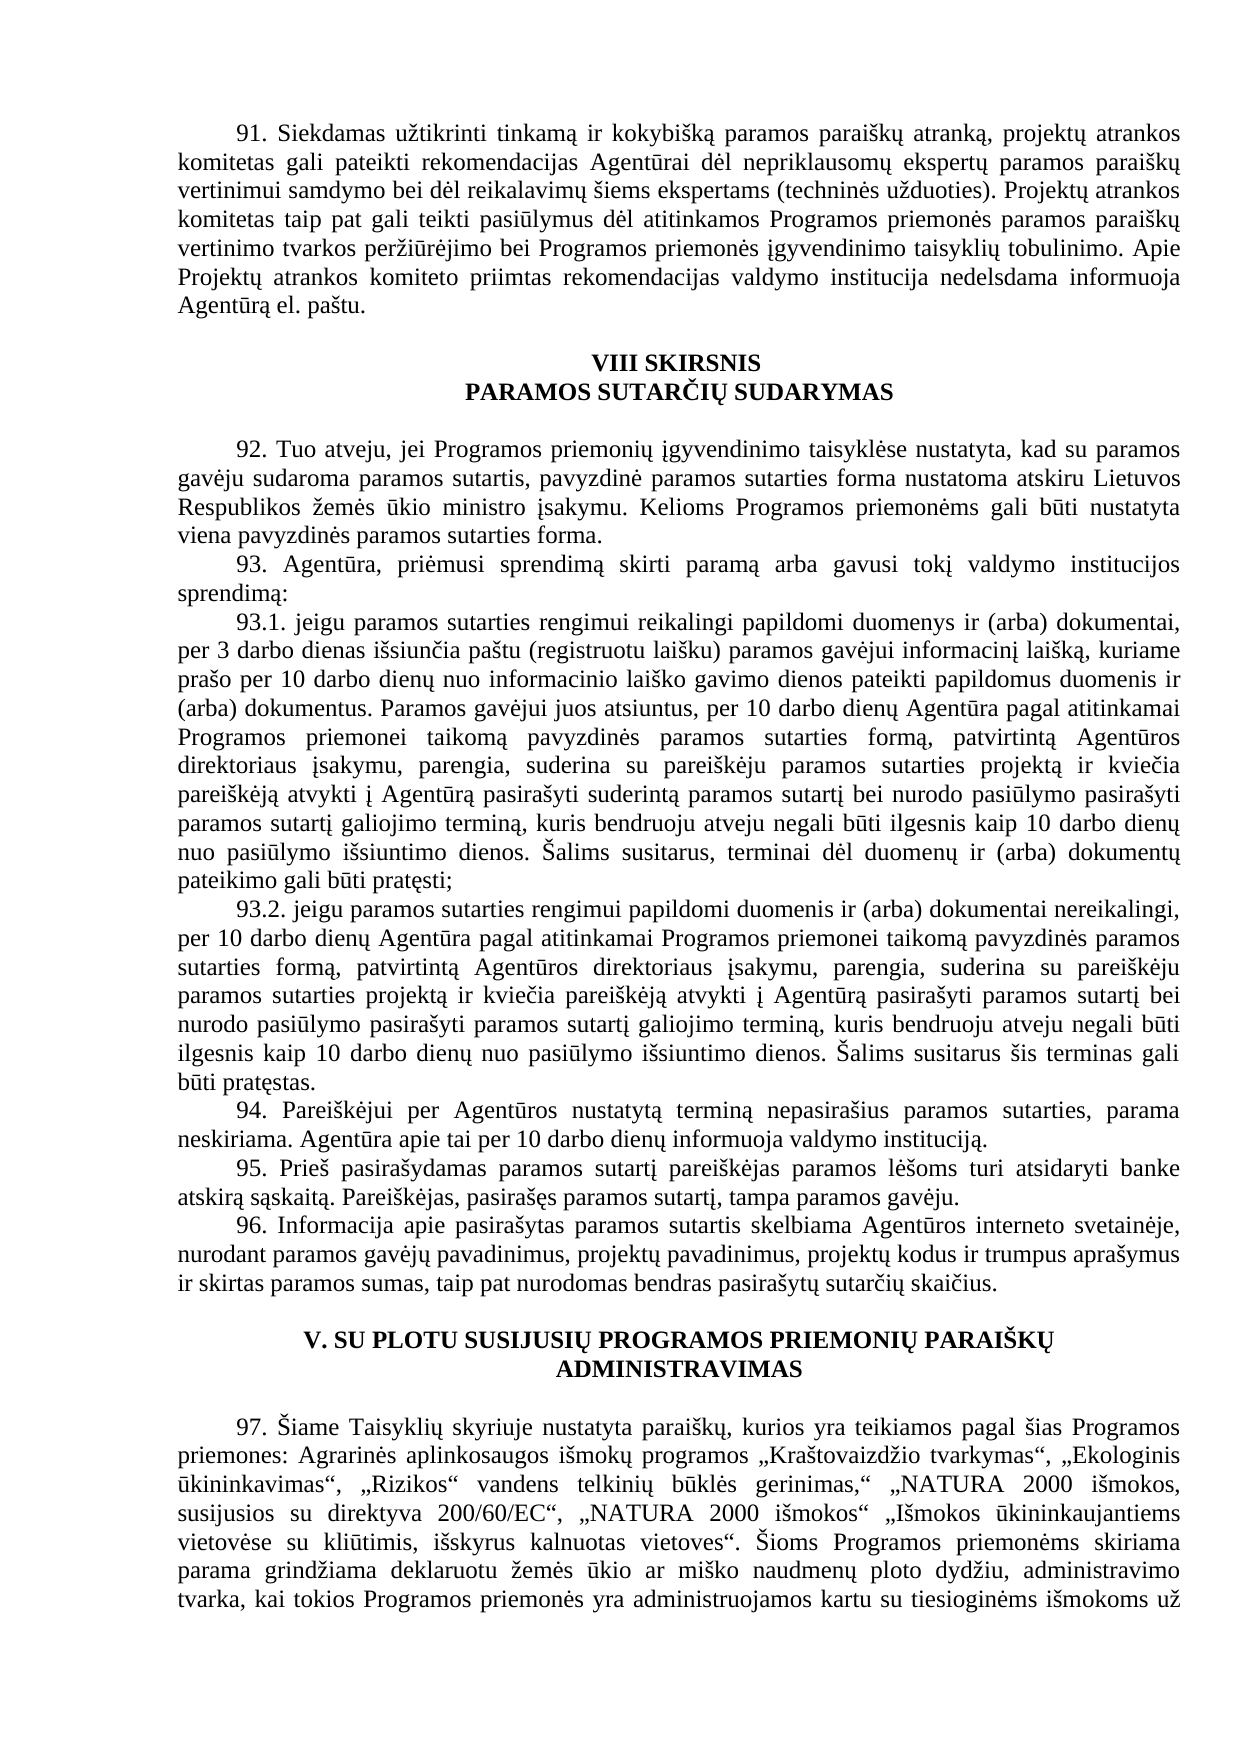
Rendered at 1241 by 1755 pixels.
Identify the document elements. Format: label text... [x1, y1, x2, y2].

text V. SU PLOTU SUSIJUSIŲ PROGRAMOS PRIEMONIŲ PARAIŠKŲ ADMINISTRAVIMAS [177, 1326, 1181, 1383]
text 93.2. jeigu paramos sutarties rengimui papildomi duomenis ir (arba) dokumentai nereikalingi, per 10 darbo dienų Agentūra pagal atitinkamai Programos priemonei taikomą pavyzdinės paramos sutarties formą, patvirtintą Agentūros direktoriaus įsakymu, parengia, suderina su pareiškėju paramos sutarties projektą ir kviečia pareiškėją atvykti į Agentūrą pasirašyti paramos sutartį bei nurodo pasiūlymo pasirašyti paramos sutartį galiojimo terminą, kuris bendruoju atveju negali būti ilgesnis kaip 10 darbo dienų nuo pasiūlymo išsiuntimo dienos. Šalims susitarus šis terminas gali būti pratęstas. [177, 894, 1181, 1096]
text PARAMOS SUTARČIŲ SUDARYMAS [177, 377, 1181, 406]
text 93. Agentūra, priėmusi sprendimą skirti paramą arba gavusi tokį valdymo institucijos sprendimą: [177, 549, 1181, 607]
text VIII SKIRSNIS [177, 348, 1181, 377]
text 93.1. jeigu paramos sutarties rengimui reikalingi papildomi duomenys ir (arba) dokumentai, per 3 darbo dienas išsiunčia paštu (registruotu laišku) paramos gavėjui informacinį laišką, kuriame prašo per 10 darbo dienų nuo informacinio laiško gavimo dienos pateikti papildomus duomenis ir (arba) dokumentus. Paramos gavėjui juos atsiuntus, per 10 darbo dienų Agentūra pagal atitinkamai Programos priemonei taikomą pavyzdinės paramos sutarties formą, patvirtintą Agentūros direktoriaus įsakymu, parengia, suderina su pareiškėju paramos sutarties projektą ir kviečia pareiškėją atvykti į Agentūrą pasirašyti suderintą paramos sutartį bei nurodo pasiūlymo pasirašyti paramos sutartį galiojimo terminą, kuris bendruoju atveju negali būti ilgesnis kaip 10 darbo dienų nuo pasiūlymo išsiuntimo dienos. Šalims susitarus, terminai dėl duomenų ir (arba) dokumentų pateikimo gali būti pratęsti; [177, 607, 1181, 894]
text 91. Siekdamas užtikrinti tinkamą ir kokybišką paramos paraiškų atranką, projektų atrankos komitetas gali pateikti rekomendacijas Agentūrai dėl nepriklausomų ekspertų paramos paraiškų vertinimui samdymo bei dėl reikalavimų šiems ekspertams (techninės užduoties). Projektų atrankos komitetas taip pat gali teikti pasiūlymus dėl atitinkamos Programos priemonės paramos paraiškų vertinimo tvarkos peržiūrėjimo bei Programos priemonės įgyvendinimo taisyklių tobulinimo. Apie Projektų atrankos komiteto priimtas rekomendacijas valdymo institucija nedelsdama informuoja Agentūrą el. paštu. [177, 118, 1181, 319]
text 95. Prieš pasirašydamas paramos sutartį pareiškėjas paramos lėšoms turi atsidaryti banke atskirą sąskaitą. Pareiškėjas, pasirašęs paramos sutartį, tampa paramos gavėju. [177, 1153, 1181, 1211]
text 97. Šiame Taisyklių skyriuje nustatyta paraiškų, kurios yra teikiamos pagal šias Programos priemones: Agrarinės aplinkosaugos išmokų programos „Kraštovaizdžio tvarkymas“, „Ekologinis ūkininkavimas“, „Rizikos“ vandens telkinių būklės gerinimas,“ „NATURA 2000 išmokos, susijusios su direktyva 200/60/EC“, „NATURA 2000 išmokos“ „Išmokos ūkininkaujantiems vietovėse su kliūtimis, išskyrus kalnuotas vietoves“. Šioms Programos priemonėms skiriama parama grindžiama deklaruotu žemės ūkio ar miško naudmenų ploto dydžiu, administravimo tvarka, kai tokios Programos priemonės yra administruojamos kartu su tiesioginėms išmokoms už [177, 1412, 1181, 1613]
text 92. Tuo atveju, jei Programos priemonių įgyvendinimo taisyklėse nustatyta, kad su paramos gavėju sudaroma paramos sutartis, pavyzdinė paramos sutarties forma nustatoma atskiru Lietuvos Respublikos žemės ūkio ministro įsakymu. Kelioms Programos priemonėms gali būti nustatyta viena pavyzdinės paramos sutarties forma. [177, 434, 1181, 549]
text 96. Informacija apie pasirašytas paramos sutartis skelbiama Agentūros interneto svetainėje, nurodant paramos gavėjų pavadinimus, projektų pavadinimus, projektų kodus ir trumpus aprašymus ir skirtas paramos sumas, taip pat nurodomas bendras pasirašytų sutarčių skaičius. [177, 1211, 1181, 1297]
text 94. Pareiškėjui per Agentūros nustatytą terminą nepasirašius paramos sutarties, parama neskiriama. Agentūra apie tai per 10 darbo dienų informuoja valdymo instituciją. [177, 1096, 1181, 1153]
